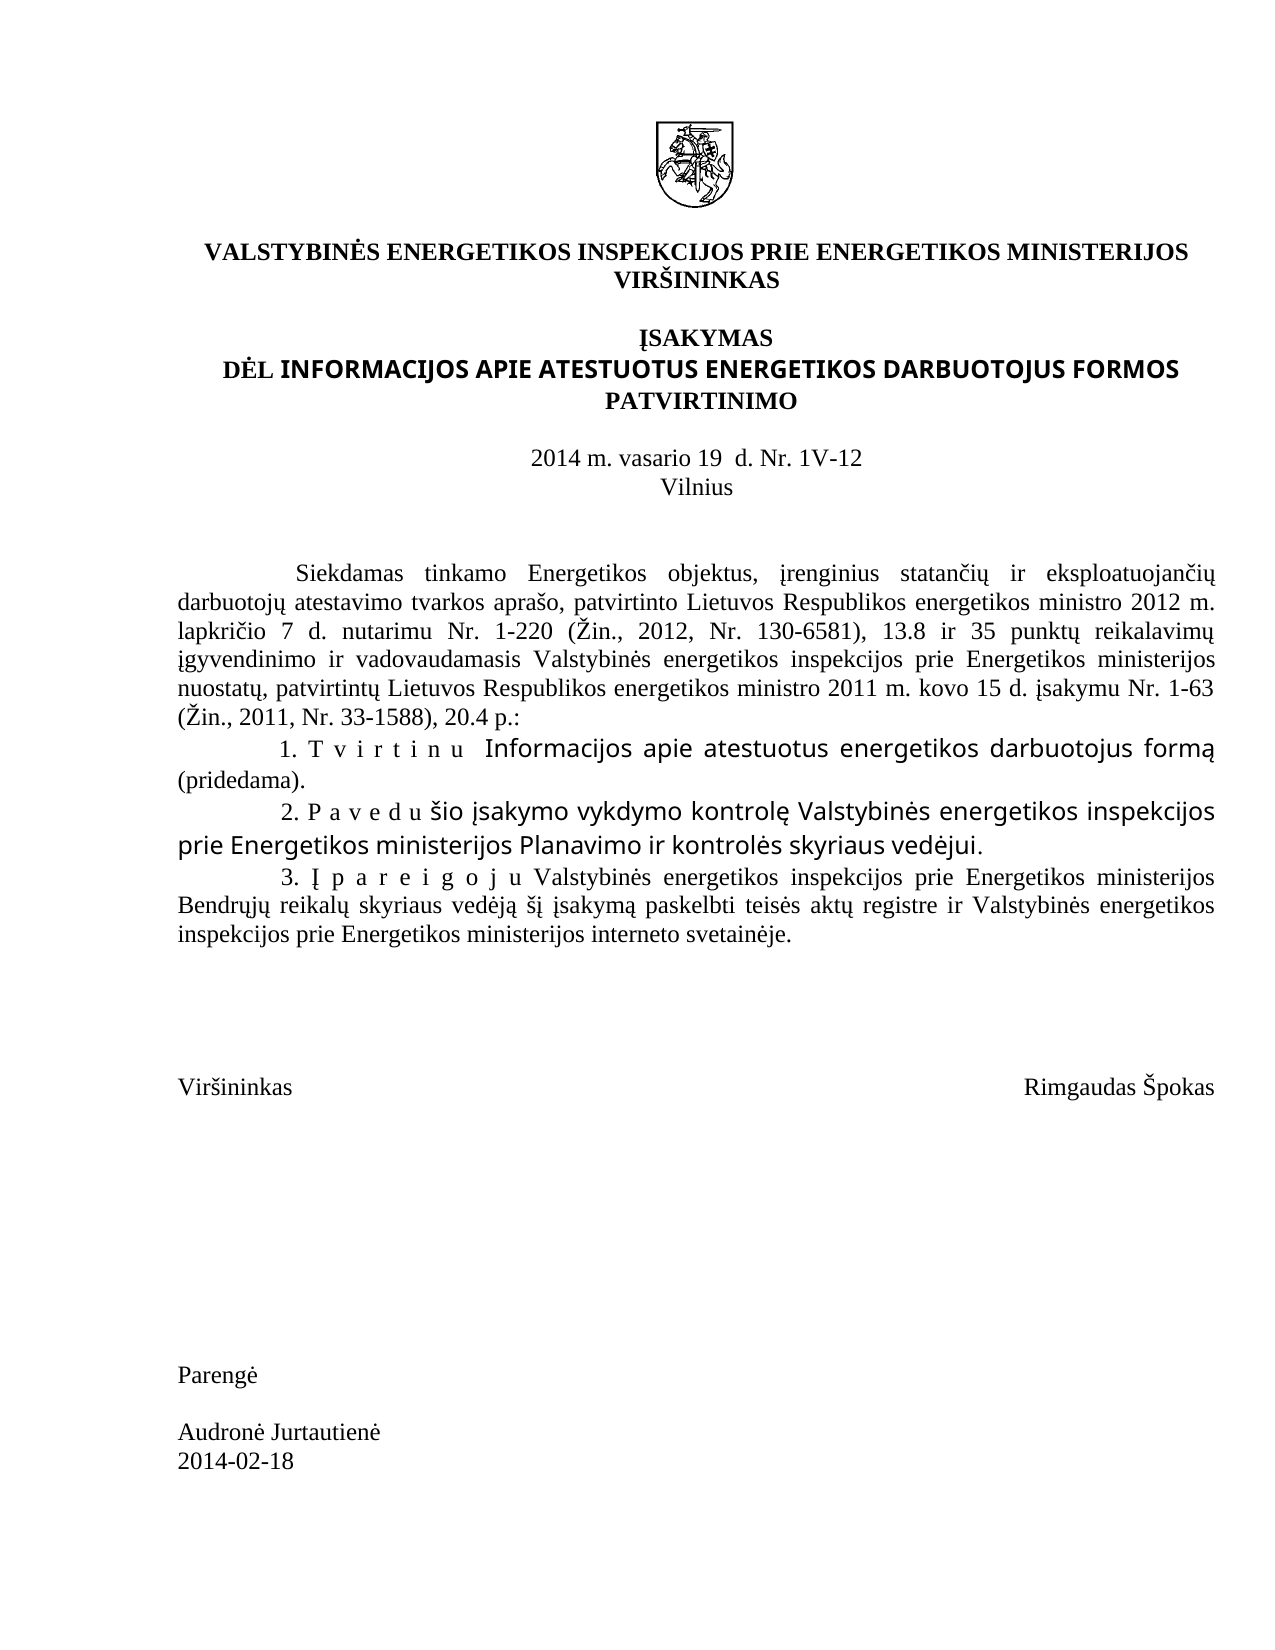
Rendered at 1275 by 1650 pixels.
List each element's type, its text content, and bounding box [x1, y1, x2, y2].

text Vilnius [177, 472, 1216, 501]
text 2014-02-18 [177, 1446, 1216, 1475]
text VALSTYBINĖS ENERGETIKOS INSPEKCIJOS PRIE ENERGETIKOS MINISTERIJOS VIRŠININKAS [177, 237, 1216, 294]
text 3. Į p a r e i g o j u Valstybinės energetikos inspekcijos prie Energetikos ministerijos Bendrųjų reikalų skyriaus vedėją šį įsakymą paskelbti teisės aktų registre ir Valstybinės energetikos inspekcijos prie Energetikos ministerijos interneto svetainėje. [177, 862, 1216, 948]
text Viršininkas Rimgaudas Špokas [177, 1072, 1216, 1101]
text Parengė [177, 1360, 1216, 1389]
text Siekdamas tinkamo Energetikos objektus, įrenginius statančių ir eksploatuojančių darbuotojų atestavimo tvarkos aprašo, patvirtinto Lietuvos Respublikos energetikos ministro 2012 m. lapkričio 7 d. nutarimu Nr. 1-220 (Žin., 2012, Nr. 130-6581), 13.8 ir 35 punktų reikalavimų įgyvendinimo ir vadovaudamasis Valstybinės energetikos inspekcijos prie Energetikos ministerijos nuostatų, patvirtintų Lietuvos Respublikos energetikos ministro 2011 m. kovo 15 d. įsakymu Nr. 1-63 (Žin., 2011, Nr. 33-1588), 20.4 p.: [177, 558, 1216, 731]
text 2014 m. vasario 19 d. Nr. 1V-12 [177, 443, 1216, 472]
text Įsakymas [196, 323, 1216, 352]
text Audronė Jurtautienė [177, 1417, 1216, 1446]
text 2. P a v e d u šio įsakymo vykdymo kontrolę Valstybinės energetikos inspekcijos prie Energetikos ministerijos Planavimo ir kontrolės skyriaus vedėjui. [177, 793, 1216, 862]
text 1. T v i r t i n u Informacijos apie atestuotus energetikos darbuotojus formą (pridedama). [177, 731, 1216, 793]
text Dėl informacijos apie atestuotus energetikos darbuotojus formos PATVIRTINIMO [187, 352, 1216, 414]
